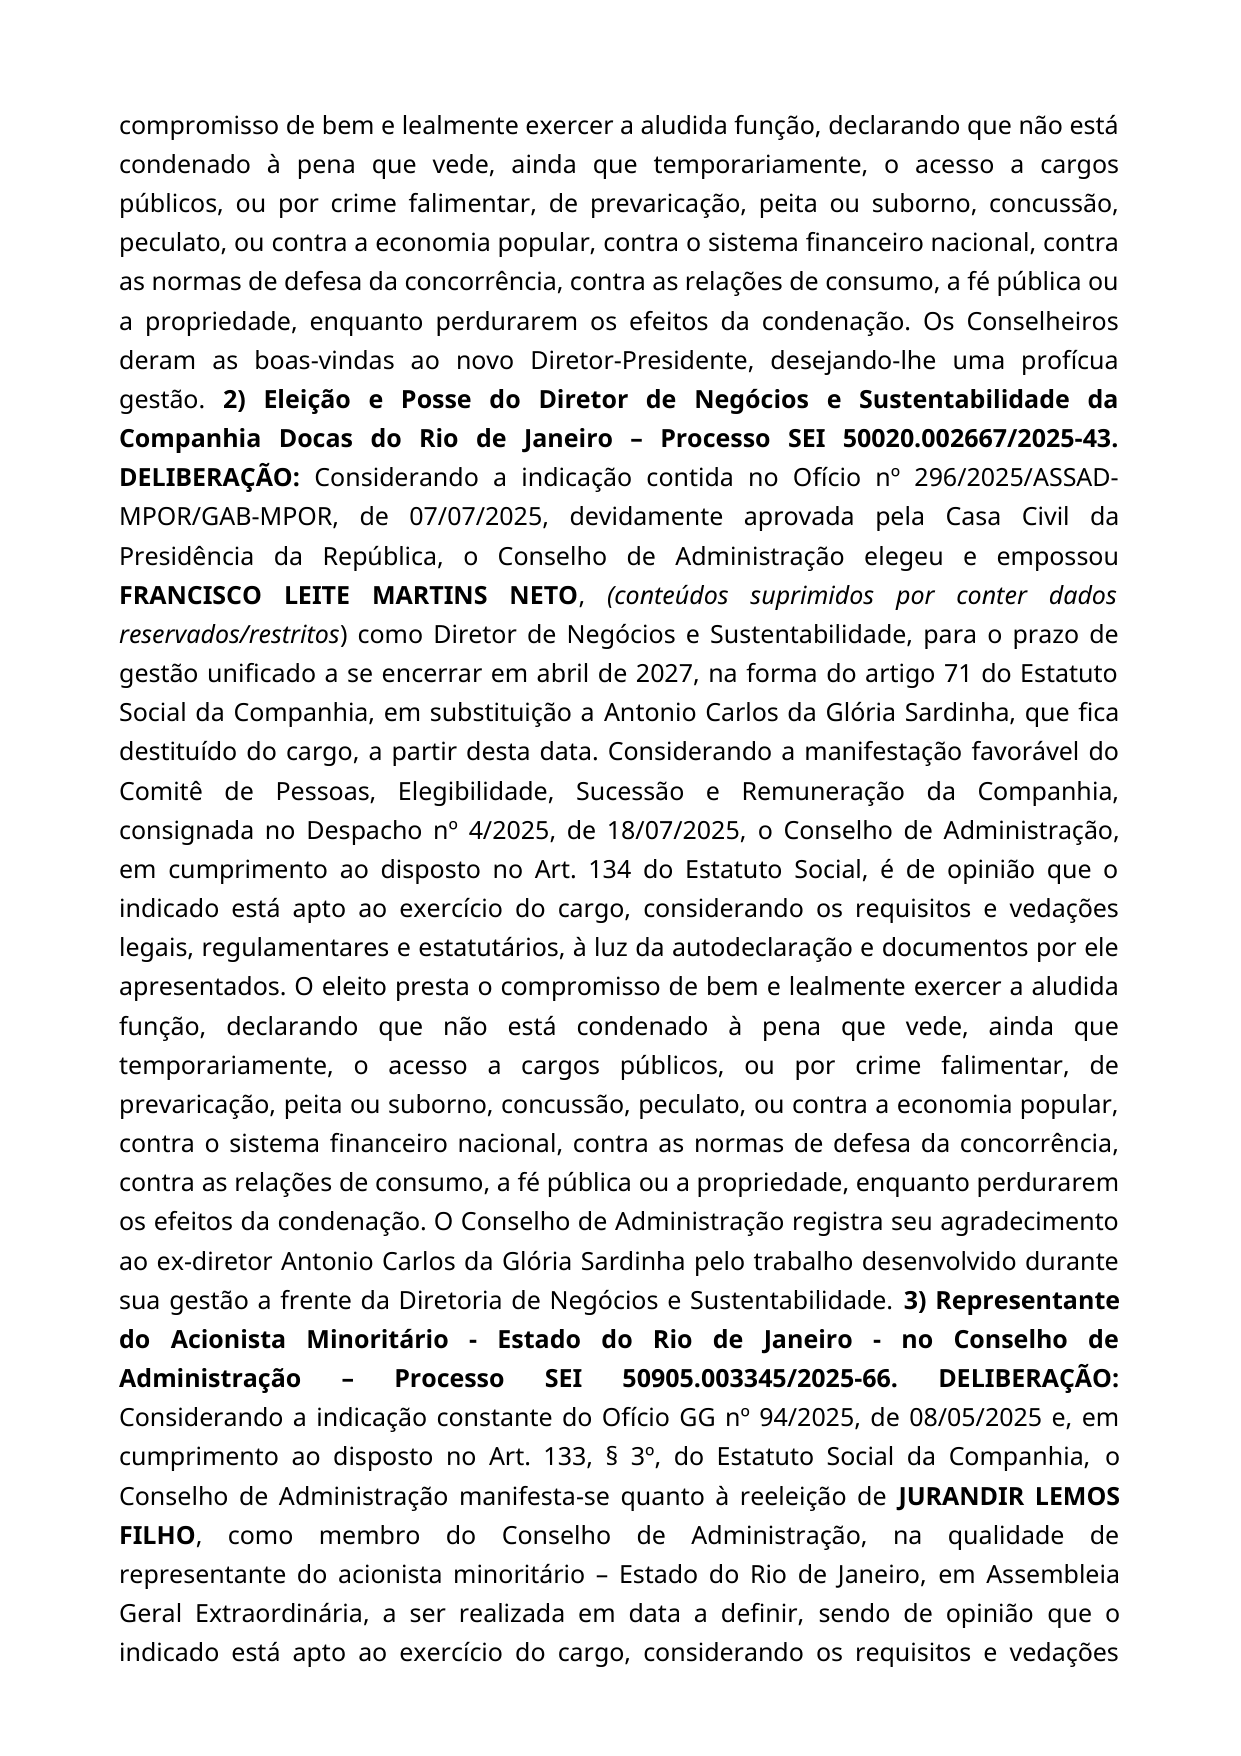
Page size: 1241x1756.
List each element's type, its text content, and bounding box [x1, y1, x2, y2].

text compromisso de bem e lealmente exercer a aludida função, declarando que não está condenado à pena que vede, ainda que temporariamente, o acesso a cargos públicos, ou por crime falimentar, de prevaricação, peita ou suborno, concussão, peculato, ou contra a economia popular, contra o sistema financeiro nacional, contra as normas de defesa da concorrência, contra as relações de consumo, a fé pública ou a propriedade, enquanto perdurarem os efeitos da condenação. Os Conselheiros deram as boas-vindas ao novo Diretor-Presidente, desejando-lhe uma profícua gestão. 2) Eleição e Posse do Diretor de Negócios e Sustentabilidade da Companhia Docas do Rio de Janeiro – Processo SEI 50020.002667/2025-43. DELIBERAÇÃO: Considerando a indicação contida no Ofício nº 296/2025/ASSAD-MPOR/GAB-MPOR, de 07/07/2025, devidamente aprovada pela Casa Civil da Presidência da República, o Conselho de Administração elegeu e empossou FRANCISCO LEITE MARTINS NETO, (conteúdos suprimidos por conter dados reservados/restritos) como Diretor de Negócios e Sustentabilidade, para o prazo de gestão unificado a se encerrar em abril de 2027, na forma do artigo 71 do Estatuto Social da Companhia, em substituição a Antonio Carlos da Glória Sardinha, que fica destituído do cargo, a partir desta data. Considerando a manifestação favorável do Comitê de Pessoas, Elegibilidade, Sucessão e Remuneração da Companhia, consignada no Despacho nº 4/2025, de 18/07/2025, o Conselho de Administração, em cumprimento ao disposto no Art. 134 do Estatuto Social, é de opinião que o indicado está apto ao exercício do cargo, considerando os requisitos e vedações legais, regulamentares e estatutários, à luz da autodeclaração e documentos por ele apresentados. O eleito presta o compromisso de bem e lealmente exercer a aludida função, declarando que não está condenado à pena que vede, ainda que temporariamente, o acesso a cargos públicos, ou por crime falimentar, de prevaricação, peita ou suborno, concussão, peculato, ou contra a economia popular, contra o sistema financeiro nacional, contra as normas de defesa da concorrência, contra as relações de consumo, a fé pública ou a propriedade, enquanto perdurarem os efeitos da condenação. O Conselho de Administração registra seu agradecimento ao ex-diretor Antonio Carlos da Glória Sardinha pelo trabalho desenvolvido durante sua gestão a frente da Diretoria de Negócios e Sustentabilidade. 3) Representante do Acionista Minoritário - Estado do Rio de Janeiro - no Conselho de Administração – Processo SEI 50905.003345/2025-66. DELIBERAÇÃO: Considerando a indicação constante do Ofício GG nº 94/2025, de 08/05/2025 e, em cumprimento ao disposto no Art. 133, § 3º, do Estatuto Social da Companhia, o Conselho de Administração manifesta-se quanto à reeleição de JURANDIR LEMOS FILHO, como membro do Conselho de Administração, na qualidade de representante do acionista minoritário – Estado do Rio de Janeiro, em Assembleia Geral Extraordinária, a ser realizada em data a definir, sendo de opinião que o indicado está apto ao exercício do cargo, considerando os requisitos e vedações [119, 107, 1120, 1669]
